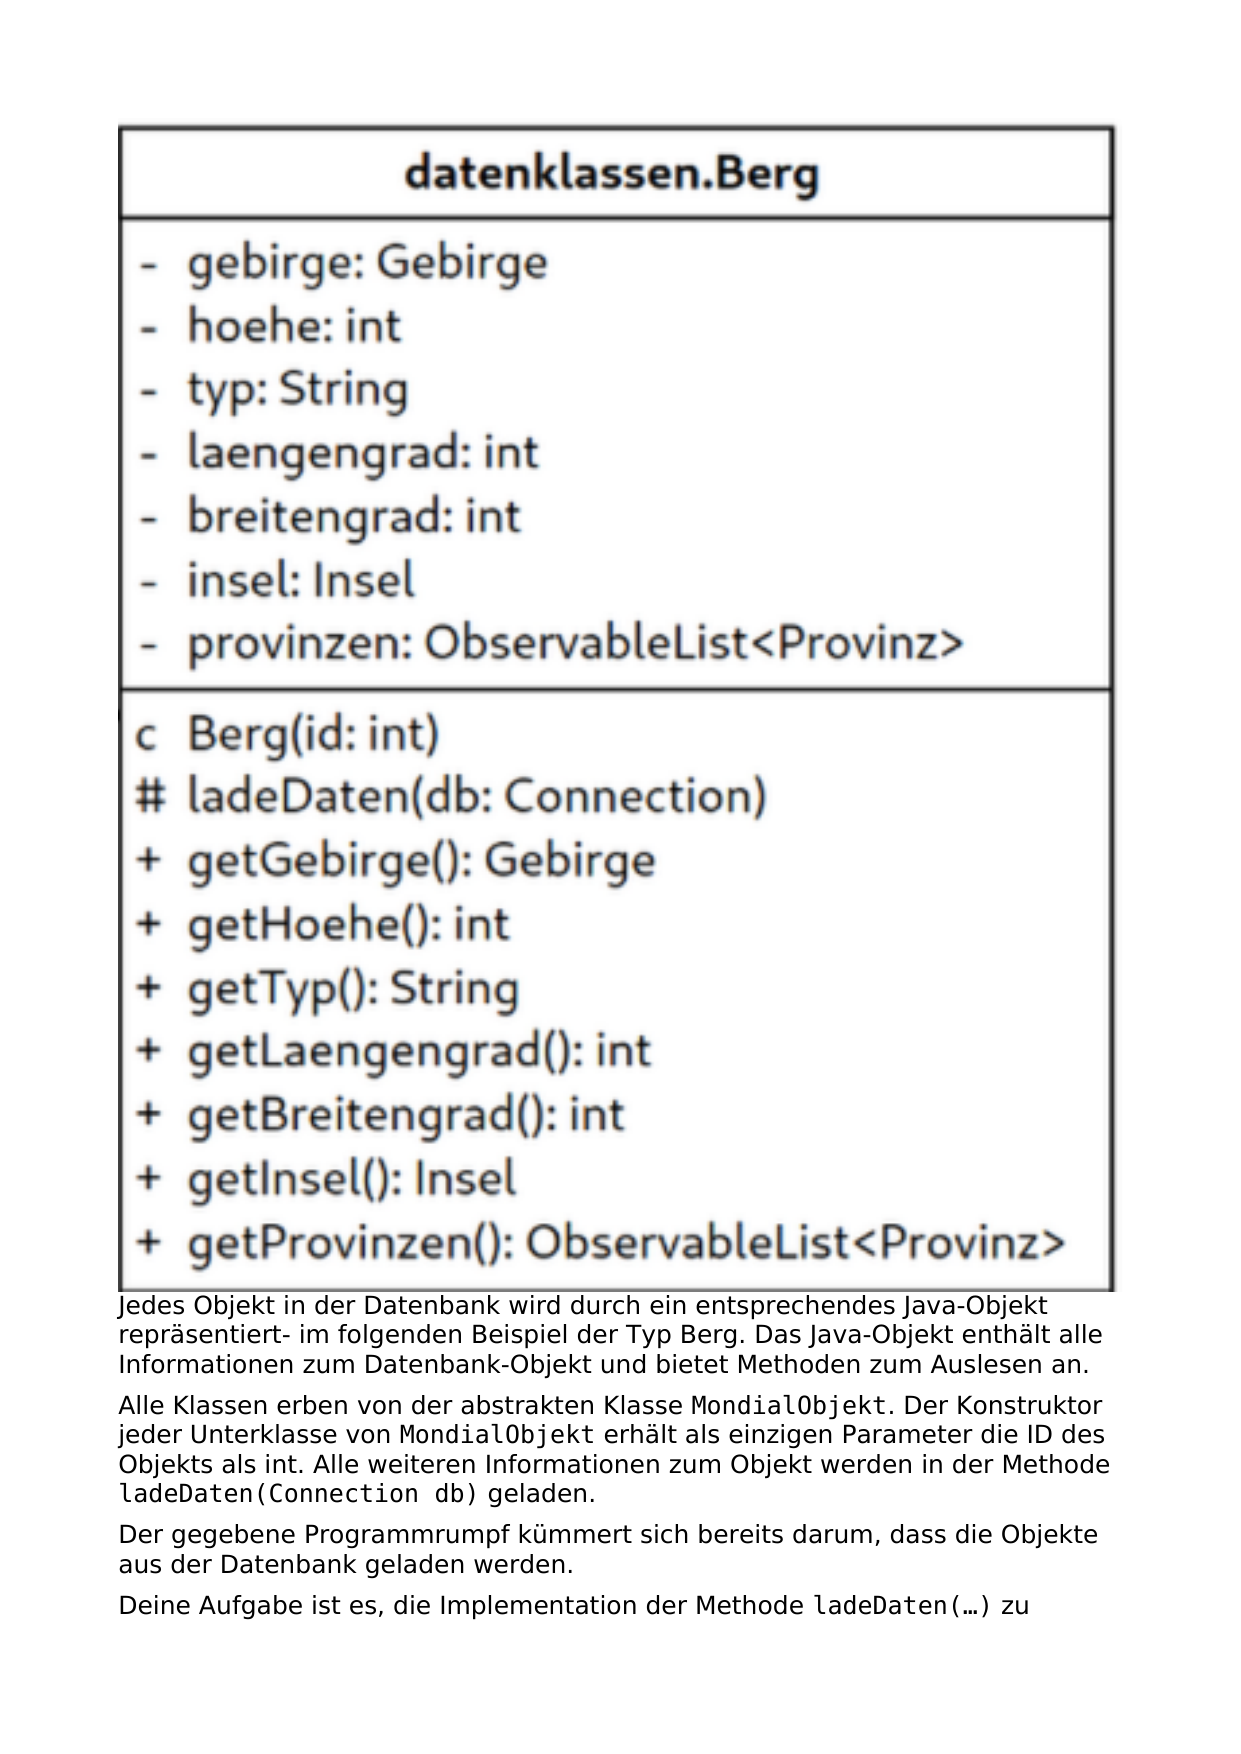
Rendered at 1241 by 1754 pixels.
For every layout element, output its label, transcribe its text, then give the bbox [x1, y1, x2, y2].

text Deine Aufgabe ist es, die Implementation der Methode ladeDaten(…) zu [118, 1592, 1122, 1621]
text Alle Klassen erben von der abstrakten Klasse MondialObjekt. Der Konstruktor jeder Unterklasse von MondialObjekt erhält als einzigen Parameter die ID des Objekts als int. Alle weiteren Informationen zum Objekt werden in der Methode ladeDaten(Connection db) geladen. [118, 1392, 1122, 1508]
text Der gegebene Programmrumpf kümmert sich bereits darum, dass die Objekte aus der Datenbank geladen werden. [118, 1521, 1122, 1579]
text Jedes Objekt in der Datenbank wird durch ein entsprechendes Java-Objekt repräsentiert- im folgenden Beispiel der Typ Berg. Das Java-Objekt enthält alle Informationen zum Datenbank-Objekt und bietet Methoden zum Auslesen an. [118, 1292, 1122, 1379]
picture [118, 118, 1123, 1292]
